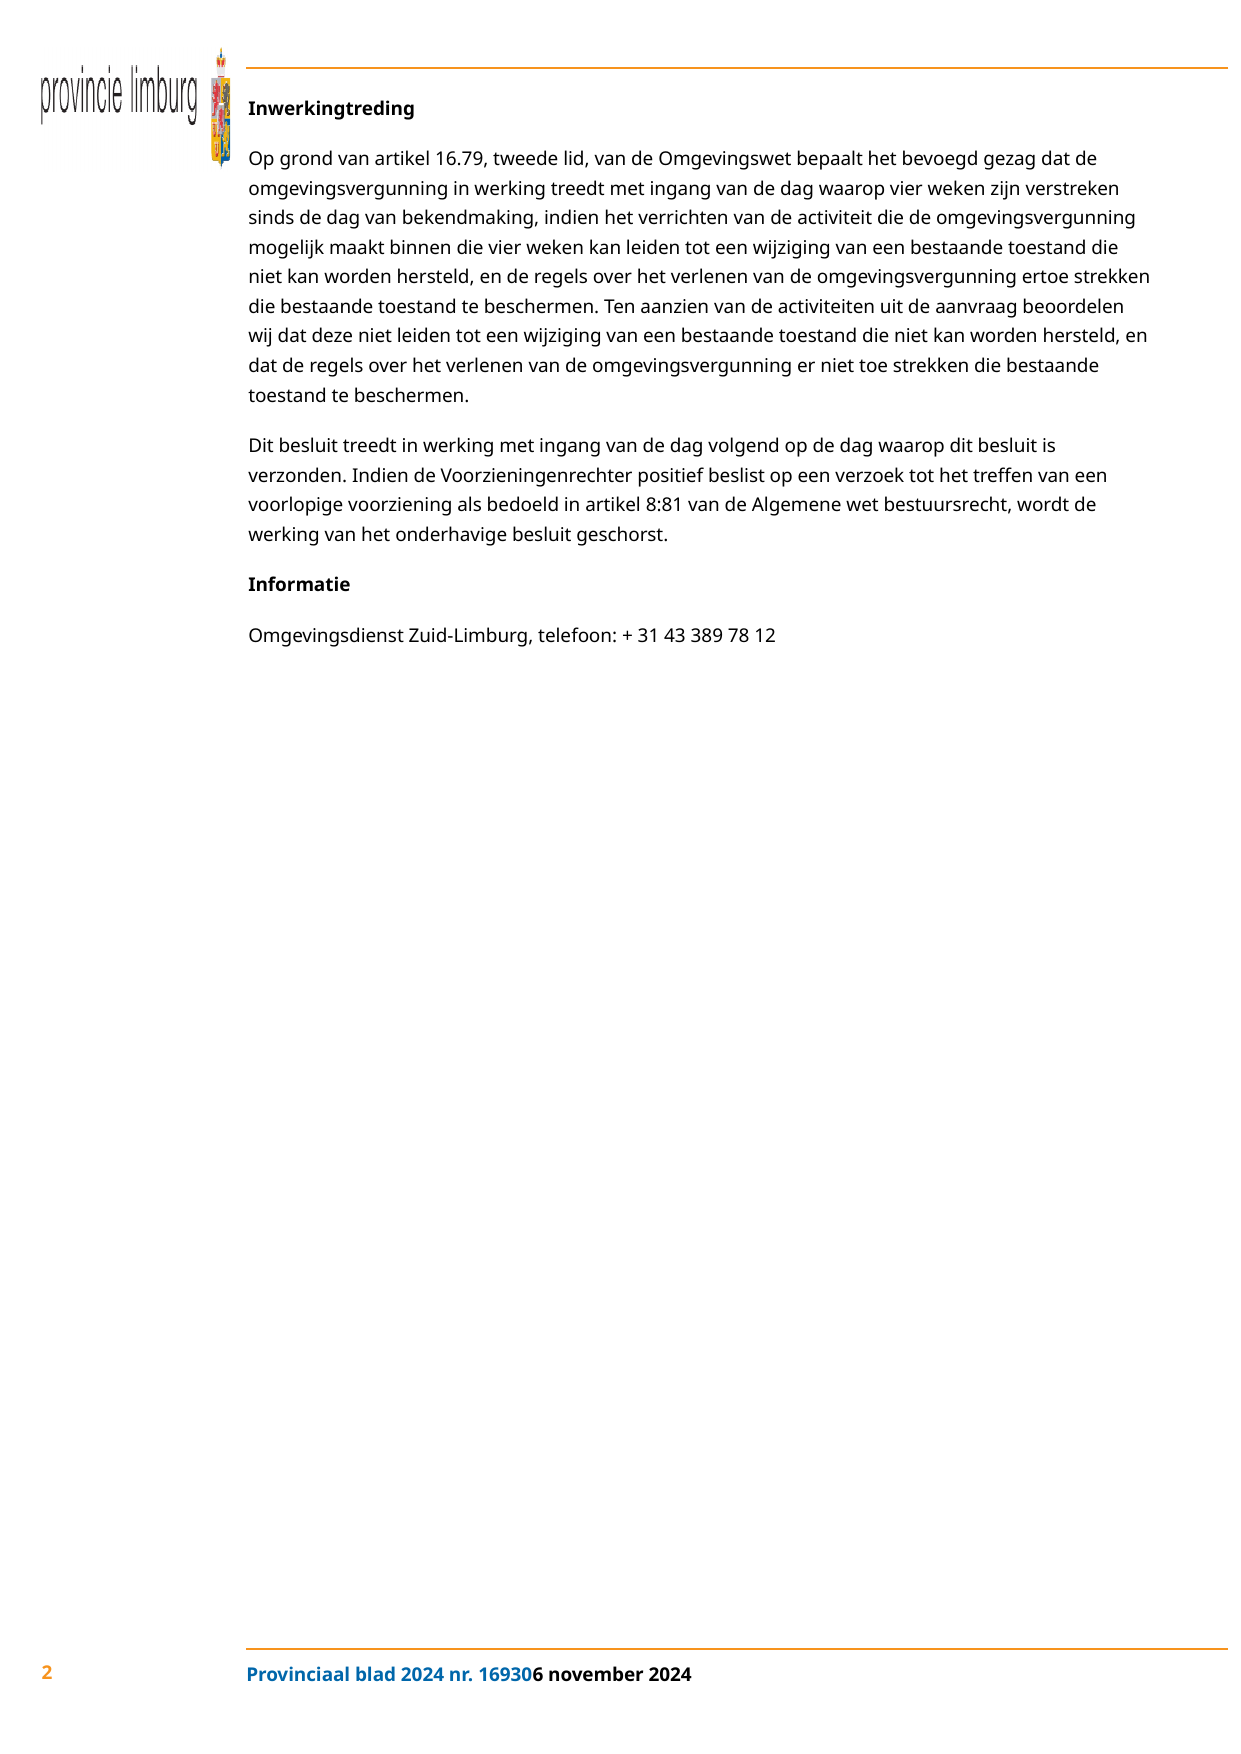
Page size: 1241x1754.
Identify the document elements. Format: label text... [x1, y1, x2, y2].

picture [41, 47, 231, 172]
text Omgevingsdienst Zuid-Limburg, telefoon: + 31 43 389 78 12 [248, 622, 1152, 648]
text Informatie [248, 571, 1152, 597]
text Op grond van artikel 16.79, tweede lid, van de Omgevingswet bepaalt het bevoegd gezag dat de omgevingsvergunning in werking treedt met ingang van de dag waarop vier weken zijn verstreken sinds de dag van bekendmaking, indien het verrichten van de activiteit die de omgevingsvergunning mogelijk maakt binnen die vier weken kan leiden tot een wijziging van een bestaande toestand die niet kan worden hersteld, en de regels over het verlenen van de omgevingsvergunning ertoe strekken die bestaande toestand te beschermen. Ten aanzien van de activiteiten uit de aanvraag beoordelen wij dat deze niet leiden tot een wijziging van een bestaande toestand die niet kan worden hersteld, en dat de regels over het verlenen van de omgevingsvergunning er niet toe strekken die bestaande toestand te beschermen. [248, 145, 1152, 408]
text Inwerkingtreding [248, 95, 1152, 121]
text Dit besluit treedt in werking met ingang van de dag volgend op de dag waarop dit besluit is verzonden. Indien de Voorzieningenrechter positief beslist op een verzoek tot het treffen van een voorlopige voorziening als bedoeld in artikel 8:81 van de Algemene wet bestuursrecht, wordt de werking van het onderhavige besluit geschorst. [248, 432, 1152, 547]
